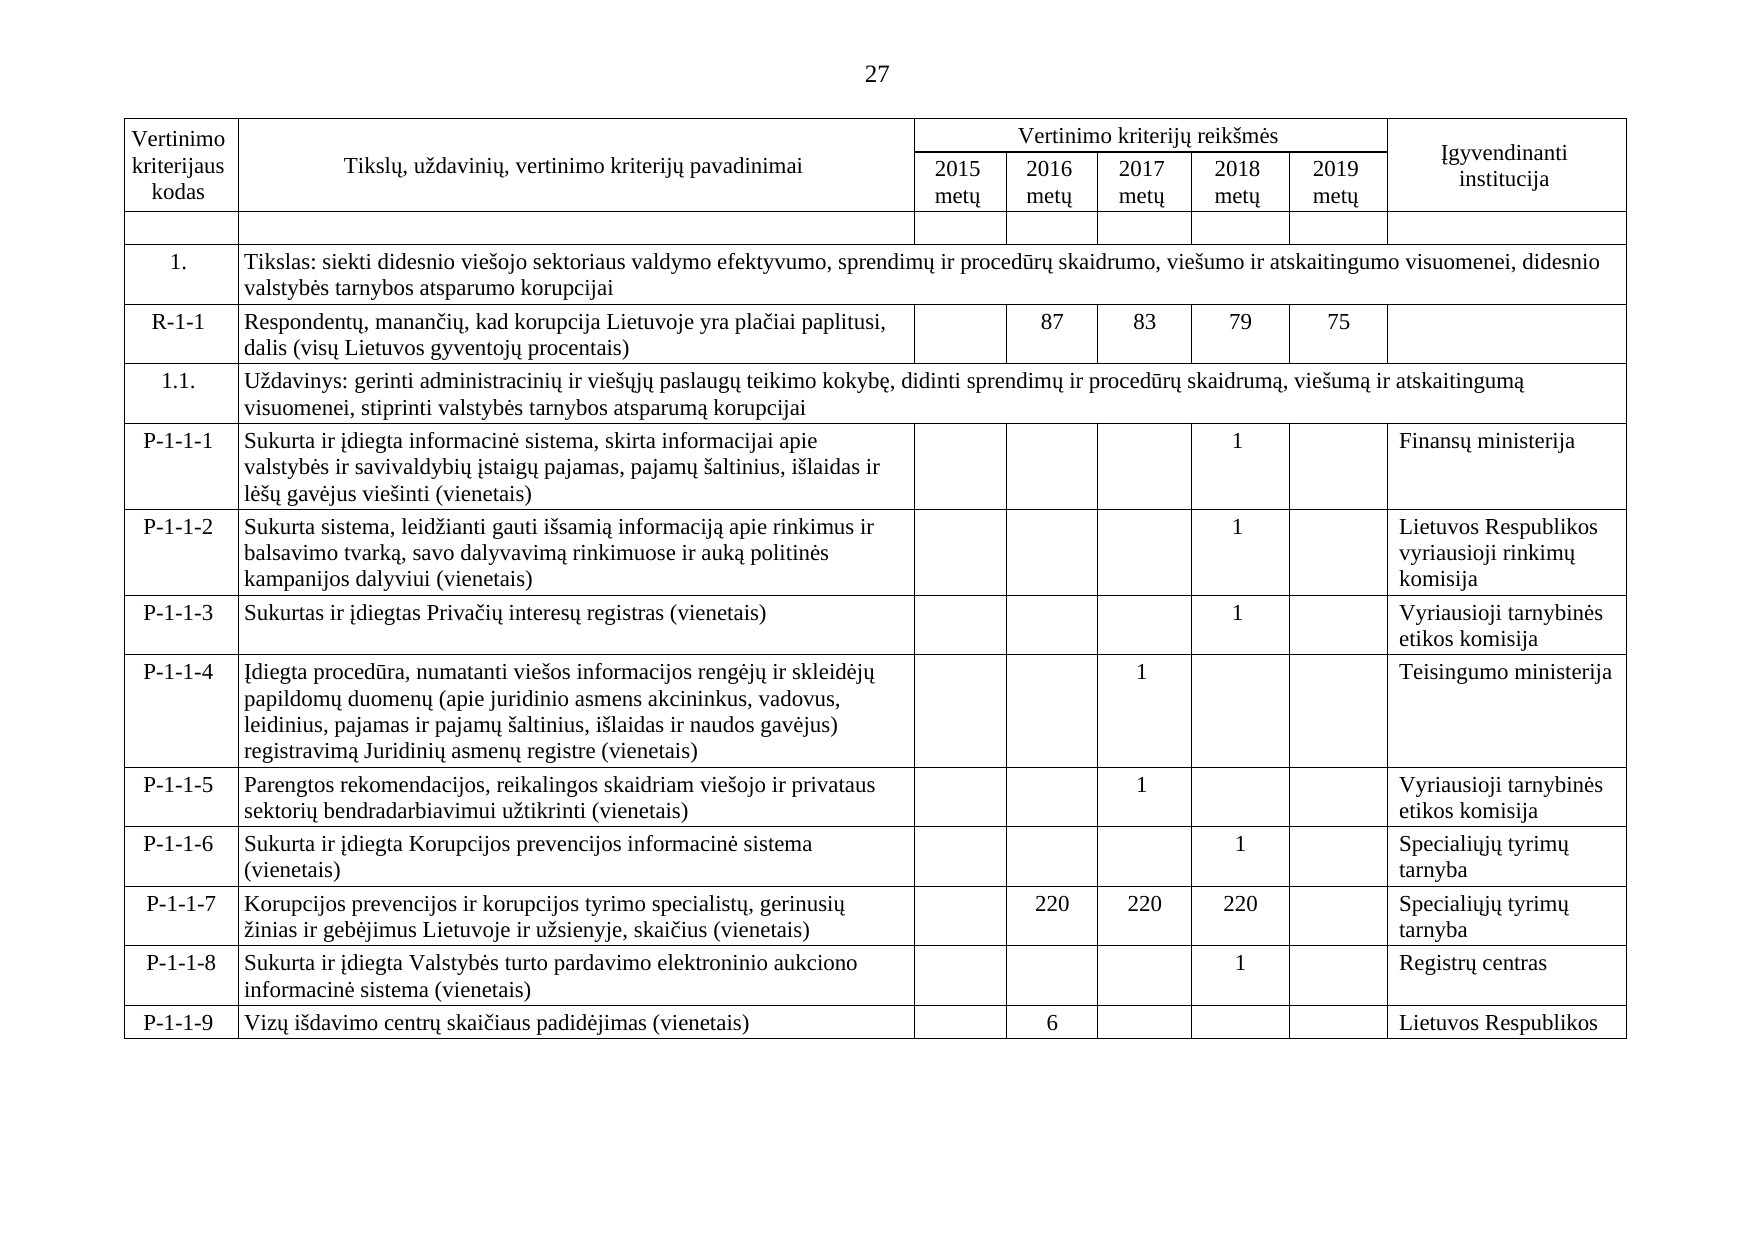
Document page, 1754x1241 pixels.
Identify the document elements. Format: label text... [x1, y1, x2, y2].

table_cell Vizų išdavimo centrų skaičiaus padidėjimas (vienetais) [239, 1006, 914, 1038]
table_cell [915, 305, 1006, 363]
table_cell Įdiegta procedūra, numatanti viešos informacijos rengėjų ir skleidėjų papildomų duomenų (apie juridinio asmens akcininkus, vadovus, leidinius, pajamas ir pajamų šaltinius, išlaidas ir naudos gavėjus) registravimą Juridinių asmenų registre (vienetais) [239, 655, 914, 767]
table_cell [915, 424, 1006, 509]
table_header Tikslų, uždavinių, vertinimo kriterijų pavadinimai [239, 119, 914, 211]
table_cell [1098, 510, 1191, 595]
table_cell [1290, 510, 1387, 595]
table_cell [1098, 827, 1191, 886]
table_cell [1007, 424, 1097, 509]
table_cell [1007, 212, 1097, 244]
table_cell Lietuvos Respublikos [1388, 1006, 1626, 1038]
table_cell [1290, 424, 1387, 509]
table_cell P-1-1-4 [125, 655, 238, 767]
table_cell 1.1. [125, 364, 238, 423]
table_header Vertinimo kriterijaus kodas [125, 119, 238, 211]
table_cell [915, 510, 1006, 595]
table_cell Teisingumo ministerija [1388, 655, 1626, 767]
table_cell [1192, 768, 1289, 826]
table_cell 1 [1192, 827, 1289, 886]
table_cell [915, 946, 1006, 1005]
table_cell Specialiųjų tyrimų tarnyba [1388, 827, 1626, 886]
table_cell P-1-1-3 [125, 596, 238, 654]
table_cell P-1-1-8 [125, 946, 238, 1005]
table_cell P-1-1-6 [125, 827, 238, 886]
table_cell [1290, 596, 1387, 654]
table_cell Sukurtas ir įdiegtas Privačių interesų registras (vienetais) [239, 596, 914, 654]
table_cell [1290, 212, 1387, 244]
table_cell [1290, 655, 1387, 767]
table_cell [1290, 827, 1387, 886]
table_cell [1290, 887, 1387, 945]
table_cell 87 [1007, 305, 1097, 363]
table_cell [1098, 212, 1191, 244]
table_cell 2015 metų [915, 153, 1006, 211]
table_cell P-1-1-1 [125, 424, 238, 509]
table_cell [1007, 510, 1097, 595]
table_cell 1 [1098, 655, 1191, 767]
table_cell Tikslas: siekti didesnio viešojo sektoriaus valdymo efektyvumo, sprendimų ir procedūrų skaidrumo, viešumo ir atskaitingumo visuomenei, didesnio valstybės tarnybos atsparumo korupcijai [239, 245, 1626, 304]
table_cell [1007, 827, 1097, 886]
table_cell [915, 768, 1006, 826]
table_cell [239, 212, 914, 244]
table_cell Vyriausioji tarnybinės etikos komisija [1388, 596, 1626, 654]
table_cell [1192, 212, 1289, 244]
table_cell [915, 212, 1006, 244]
table_cell 220 [1098, 887, 1191, 945]
table_cell [1098, 1006, 1191, 1038]
table_cell [1290, 768, 1387, 826]
table_cell P-1-1-5 [125, 768, 238, 826]
table_cell 1 [1192, 596, 1289, 654]
table_cell 2017 metų [1098, 153, 1191, 211]
table_cell [1290, 946, 1387, 1005]
table_cell [1388, 305, 1626, 363]
table_cell Sukurta ir įdiegta Korupcijos prevencijos informacinė sistema (vienetais) [239, 827, 914, 886]
table_header Įgyvendinanti institucija [1388, 119, 1626, 211]
table_cell [125, 212, 238, 244]
table_cell [1007, 946, 1097, 1005]
table_cell [915, 827, 1006, 886]
table_cell 6 [1007, 1006, 1097, 1038]
table_cell Finansų ministerija [1388, 424, 1626, 509]
table_cell [915, 655, 1006, 767]
table_cell 1 [1192, 424, 1289, 509]
table_cell 2016 metų [1007, 153, 1097, 211]
table_cell [1290, 1006, 1387, 1038]
table_cell 83 [1098, 305, 1191, 363]
table_cell Sukurta sistema, leidžianti gauti išsamią informaciją apie rinkimus ir balsavimo tvarką, savo dalyvavimą rinkimuose ir auką politinės kampanijos dalyviui (vienetais) [239, 510, 914, 595]
table_cell Lietuvos Respublikos vyriausioji rinkimų komisija [1388, 510, 1626, 595]
table_cell [1007, 596, 1097, 654]
table_cell [1192, 655, 1289, 767]
table_cell Korupcijos prevencijos ir korupcijos tyrimo specialistų, gerinusių žinias ir gebėjimus Lietuvoje ir užsienyje, skaičius (vienetais) [239, 887, 914, 945]
table_cell Specialiųjų tyrimų tarnyba [1388, 887, 1626, 945]
table_cell 2019 metų [1290, 153, 1387, 211]
table_cell 79 [1192, 305, 1289, 363]
table_cell [915, 1006, 1006, 1038]
table_cell Vyriausioji tarnybinės etikos komisija [1388, 768, 1626, 826]
table_header Vertinimo kriterijų reikšmės [915, 119, 1387, 151]
table_cell P-1-1-9 [125, 1006, 238, 1038]
table_cell [1098, 596, 1191, 654]
table_cell [1007, 655, 1097, 767]
table_cell 1 [1192, 510, 1289, 595]
table_cell Sukurta ir įdiegta Valstybės turto pardavimo elektroninio aukciono informacinė sistema (vienetais) [239, 946, 914, 1005]
table_cell [1192, 1006, 1289, 1038]
table_cell [1388, 212, 1626, 244]
table_cell [1007, 768, 1097, 826]
table_cell P-1-1-7 [125, 887, 238, 945]
table_cell 220 [1007, 887, 1097, 945]
table_cell Uždavinys: gerinti administracinių ir viešųjų paslaugų teikimo kokybę, didinti sprendimų ir procedūrų skaidrumą, viešumą ir atskaitingumą visuomenei, stiprinti valstybės tarnybos atsparumą korupcijai [239, 364, 1626, 423]
table_cell R-1-1 [125, 305, 238, 363]
table_cell [1098, 946, 1191, 1005]
table_cell P-1-1-2 [125, 510, 238, 595]
table_cell [915, 887, 1006, 945]
table_cell 1 [1192, 946, 1289, 1005]
table_cell Registrų centras [1388, 946, 1626, 1005]
table_cell Sukurta ir įdiegta informacinė sistema, skirta informacijai apie valstybės ir savivaldybių įstaigų pajamas, pajamų šaltinius, išlaidas ir lėšų gavėjus viešinti (vienetais) [239, 424, 914, 509]
table_cell 2018 metų [1192, 153, 1289, 211]
table_cell [915, 596, 1006, 654]
table_cell [1098, 424, 1191, 509]
table_cell Parengtos rekomendacijos, reikalingos skaidriam viešojo ir privataus sektorių bendradarbiavimui užtikrinti (vienetais) [239, 768, 914, 826]
table_cell Respondentų, manančių, kad korupcija Lietuvoje yra plačiai paplitusi, dalis (visų Lietuvos gyventojų procentais) [239, 305, 914, 363]
table_cell 1. [125, 245, 238, 304]
table_cell 1 [1098, 768, 1191, 826]
table_cell 75 [1290, 305, 1387, 363]
table_cell 220 [1192, 887, 1289, 945]
